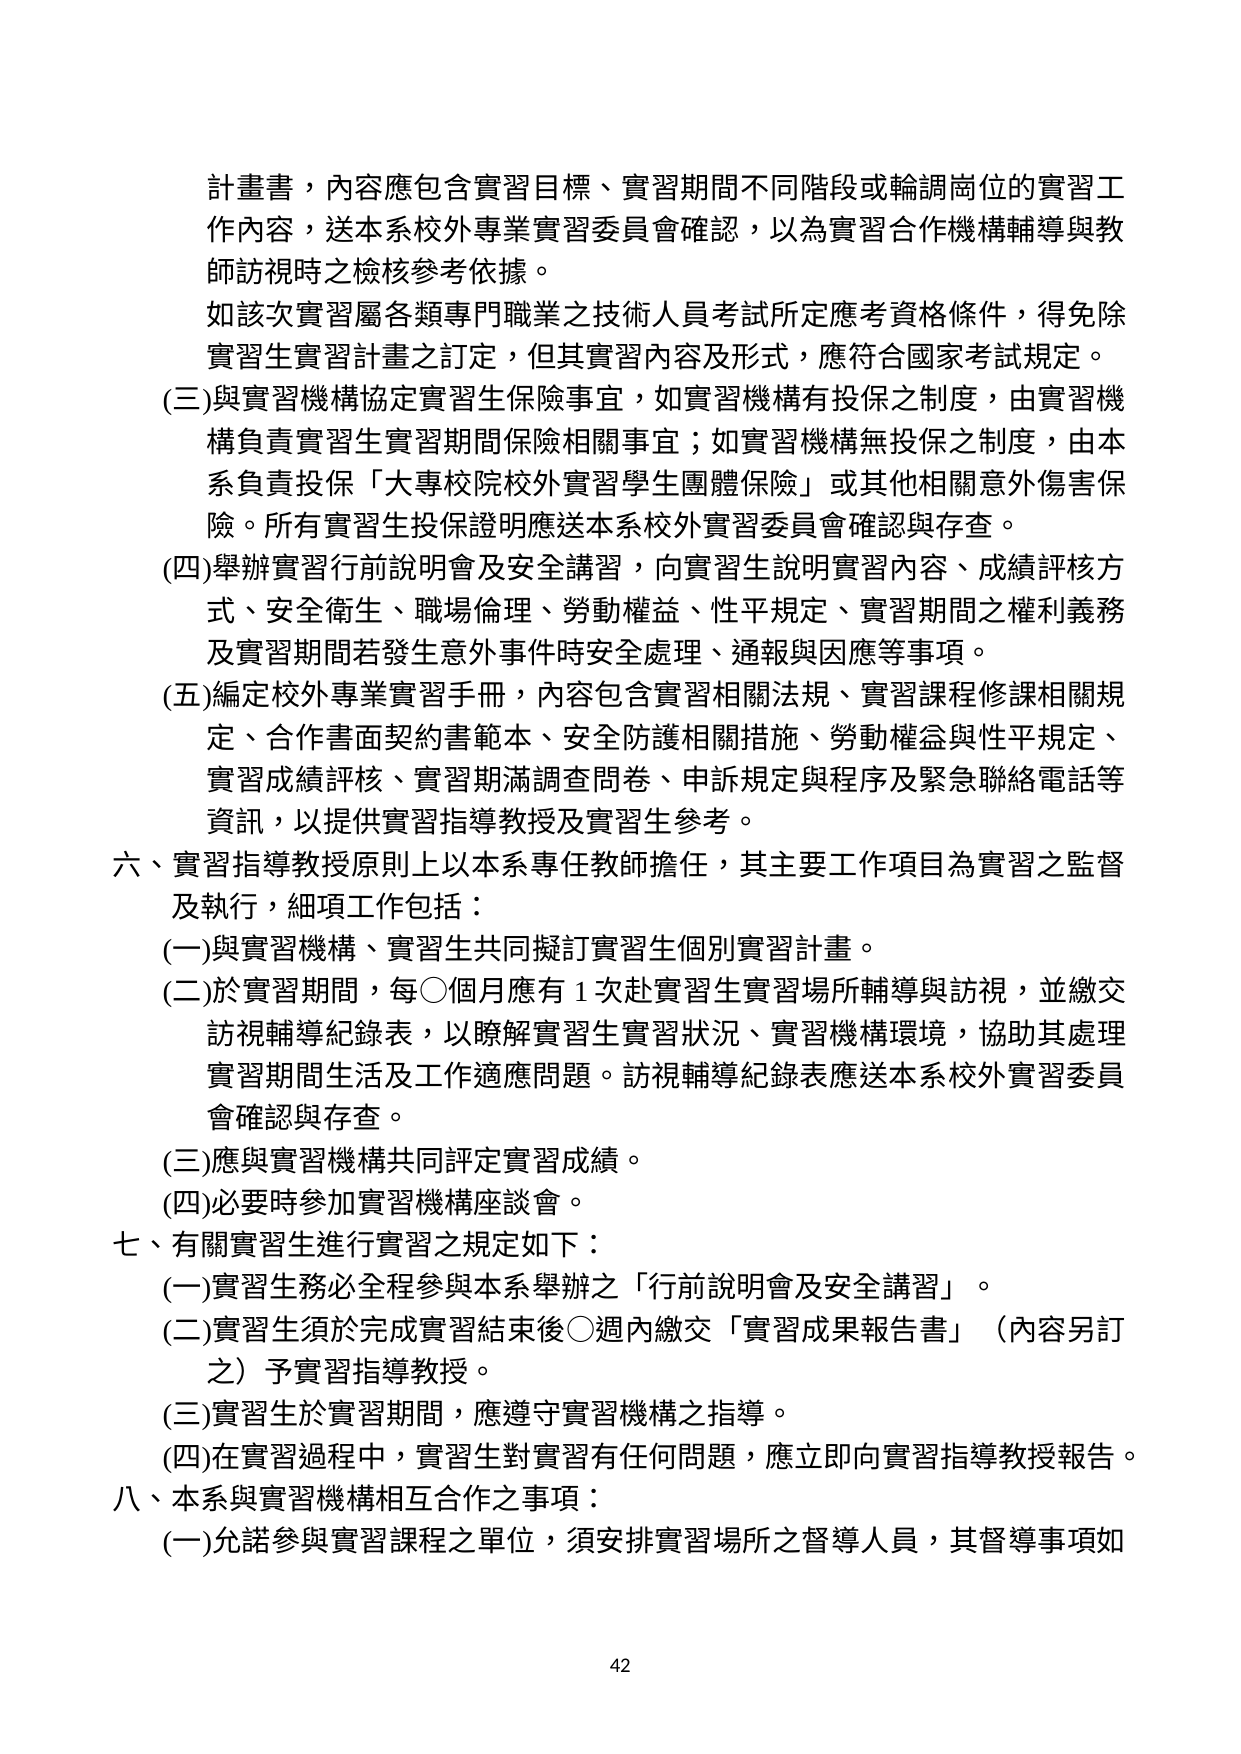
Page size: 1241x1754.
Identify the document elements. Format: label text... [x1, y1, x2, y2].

text (一)與實習機構、實習生共同擬訂實習生個別實習計畫。 [162, 926, 1128, 968]
text (四)舉辦實習行前說明會及安全講習，向實習生說明實習內容、成績評核方式、安全衛生、職場倫理、勞動權益、性平規定、實習期間之權利義務及實習期間若發生意外事件時安全處理、通報與因應等事項。 [162, 545, 1128, 672]
text (二)實習生須於完成實習結束後○週內繳交「實習成果報告書」（內容另訂之）予實習指導教授。 [162, 1306, 1128, 1391]
text (四)在實習過程中，實習生對實習有任何問題，應立即向實習指導教授報告。 [162, 1433, 1128, 1476]
text (五)編定校外專業實習手冊，內容包含實習相關法規、實習課程修課相關規定、合作書面契約書範本、安全防護相關措施、勞動權益與性平規定、實習成績評核、實習期滿調查問卷、申訴規定與程序及緊急聯絡電話等資訊，以提供實習指導教授及實習生參考。 [162, 672, 1128, 841]
text (四)必要時參加實習機構座談會。 [162, 1179, 1128, 1222]
text (二)於實習期間，每○個月應有1次赴實習生實習場所輔導與訪視，並繳交訪視輔導紀錄表，以瞭解實習生實習狀況、實習機構環境，協助其處理實習期間生活及工作適應問題。訪視輔導紀錄表應送本系校外實習委員會確認與存查。 [162, 968, 1128, 1137]
text 七、有關實習生進行實習之規定如下： [112, 1222, 1128, 1264]
text (三)實習生於實習期間，應遵守實習機構之指導。 [162, 1391, 1128, 1433]
text 計畫書，內容應包含實習目標、實習期間不同階段或輪調崗位的實習工作內容，送本系校外專業實習委員會確認，以為實習合作機構輔導與教師訪視時之檢核參考依據。 如該次實習屬各類專門職業之技術人員考試所定應考資格條件，得免除實習生實習計畫之訂定，但其實習內容及形式，應符合國家考試規定。 [162, 164, 1128, 376]
text (一)允諾參與實習課程之單位，須安排實習場所之督導人員，其督導事項如 [162, 1518, 1128, 1560]
text 六、實習指導教授原則上以本系專任教師擔任，其主要工作項目為實習之監督及執行，細項工作包括： [112, 841, 1128, 926]
text (三)應與實習機構共同評定實習成績。 [162, 1137, 1128, 1179]
text (三)與實習機構協定實習生保險事宜，如實習機構有投保之制度，由實習機構負責實習生實習期間保險相關事宜；如實習機構無投保之制度，由本系負責投保「大專校院校外實習學生團體保險」或其他相關意外傷害保險。所有實習生投保證明應送本系校外實習委員會確認與存查。 [162, 376, 1128, 545]
text 八、本系與實習機構相互合作之事項： [112, 1476, 1128, 1518]
text (一)實習生務必全程參與本系舉辦之「行前說明會及安全講習」。 [162, 1264, 1128, 1306]
